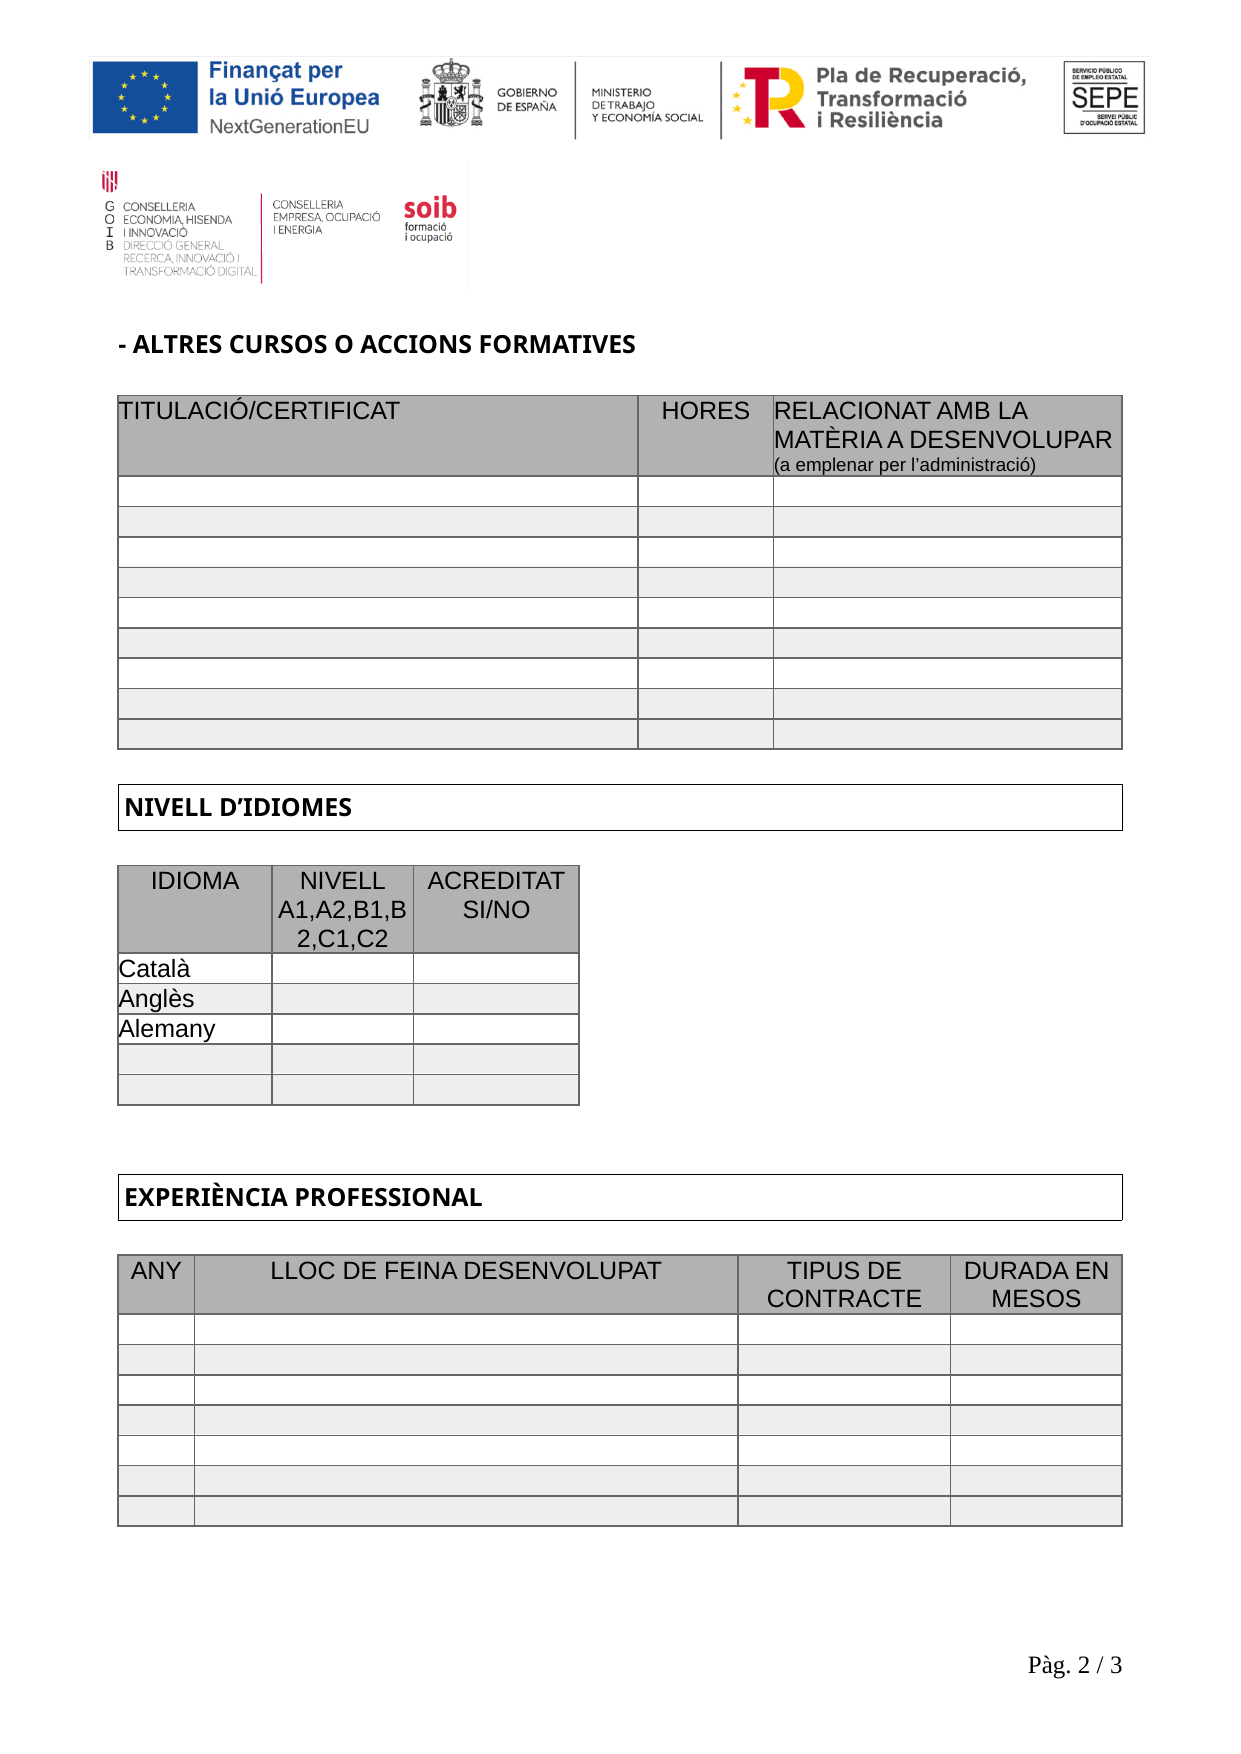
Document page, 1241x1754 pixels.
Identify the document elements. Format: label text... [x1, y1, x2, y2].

table_header ACREDITAT SI/NO [414, 866, 578, 952]
table_header EXPERIÈNCIA PROFESSIONAL [119, 1175, 1122, 1219]
table_cell [951, 1345, 1121, 1374]
table_cell [119, 1497, 194, 1525]
table_cell [195, 1345, 737, 1374]
table_cell [639, 659, 773, 688]
table_cell [951, 1376, 1121, 1404]
table_cell [774, 568, 1121, 597]
table_cell [951, 1436, 1121, 1465]
table_cell [739, 1466, 950, 1495]
table_header IDIOMA [119, 866, 271, 952]
table_cell [119, 659, 637, 688]
table_cell [414, 1075, 578, 1104]
table_cell Alemany [119, 1015, 271, 1043]
table_cell [639, 629, 773, 657]
table_cell [119, 1315, 194, 1343]
table_cell [119, 1345, 194, 1374]
table_header TIPUS DE CONTRACTE [739, 1256, 950, 1313]
table_header ANY [119, 1256, 194, 1313]
table_cell [119, 1466, 194, 1495]
table_cell [119, 629, 637, 657]
table_cell [739, 1315, 950, 1343]
table_cell [951, 1315, 1121, 1343]
table_cell [639, 568, 773, 597]
table_cell [774, 629, 1121, 657]
table_cell [195, 1436, 737, 1465]
table_cell [273, 1045, 413, 1073]
table_cell [639, 507, 773, 536]
table_cell [119, 477, 637, 506]
table_header DURADA EN MESOS [951, 1256, 1121, 1313]
table_cell [951, 1406, 1121, 1434]
table_cell [414, 984, 578, 1013]
table_cell [414, 954, 578, 983]
table_cell [273, 984, 413, 1013]
table_header HORES [639, 396, 773, 475]
table_cell [119, 507, 637, 536]
table_cell [119, 538, 637, 566]
table_cell [119, 689, 637, 718]
table_cell [195, 1466, 737, 1495]
table_header LLOC DE FEINA DESENVOLUPAT [195, 1256, 737, 1313]
table_header NIVELL A1,A2,B1,B2,C1,C2 [273, 866, 413, 952]
table_cell [639, 477, 773, 506]
table_cell [273, 1075, 413, 1104]
table_cell [774, 720, 1121, 748]
table_cell [739, 1376, 950, 1404]
table_header RELACIONAT AMB LA MATÈRIA A DESENVOLUPAR (a emplenar per l’administració) [774, 396, 1121, 475]
table_cell [119, 1406, 194, 1434]
table_cell [119, 598, 637, 627]
table_cell [739, 1497, 950, 1525]
table_cell [639, 598, 773, 627]
picture [85, 55, 1151, 293]
table_cell [119, 568, 637, 597]
table_header TITULACIÓ/CERTIFICAT [119, 396, 637, 475]
table_cell [273, 954, 413, 983]
table_cell [951, 1497, 1121, 1525]
table_cell [951, 1466, 1121, 1495]
table_cell [414, 1015, 578, 1043]
table_cell [119, 720, 637, 748]
table_cell [739, 1406, 950, 1434]
table_cell [195, 1497, 737, 1525]
table_cell [639, 689, 773, 718]
table_cell [119, 1376, 194, 1404]
table_cell [119, 1436, 194, 1465]
table_cell Català [119, 954, 271, 983]
table_cell [774, 689, 1121, 718]
table_cell [739, 1436, 950, 1465]
table_cell [774, 477, 1121, 506]
table_cell [739, 1345, 950, 1374]
table_cell [119, 1075, 271, 1104]
table_cell [195, 1376, 737, 1404]
table_cell [195, 1315, 737, 1343]
table_cell [414, 1045, 578, 1073]
table_cell [774, 538, 1121, 566]
table_cell [774, 659, 1121, 688]
table_header NIVELL D’IDIOMES [119, 785, 1122, 830]
table_cell [639, 720, 773, 748]
text - ALTRES CURSOS O ACCIONS FORMATIVES [118, 327, 1122, 361]
table_cell [119, 1045, 271, 1073]
table_cell [195, 1406, 737, 1434]
table_cell Anglès [119, 984, 271, 1013]
table_cell [273, 1015, 413, 1043]
table_cell [774, 507, 1121, 536]
table_cell [639, 538, 773, 566]
table_cell [774, 598, 1121, 627]
